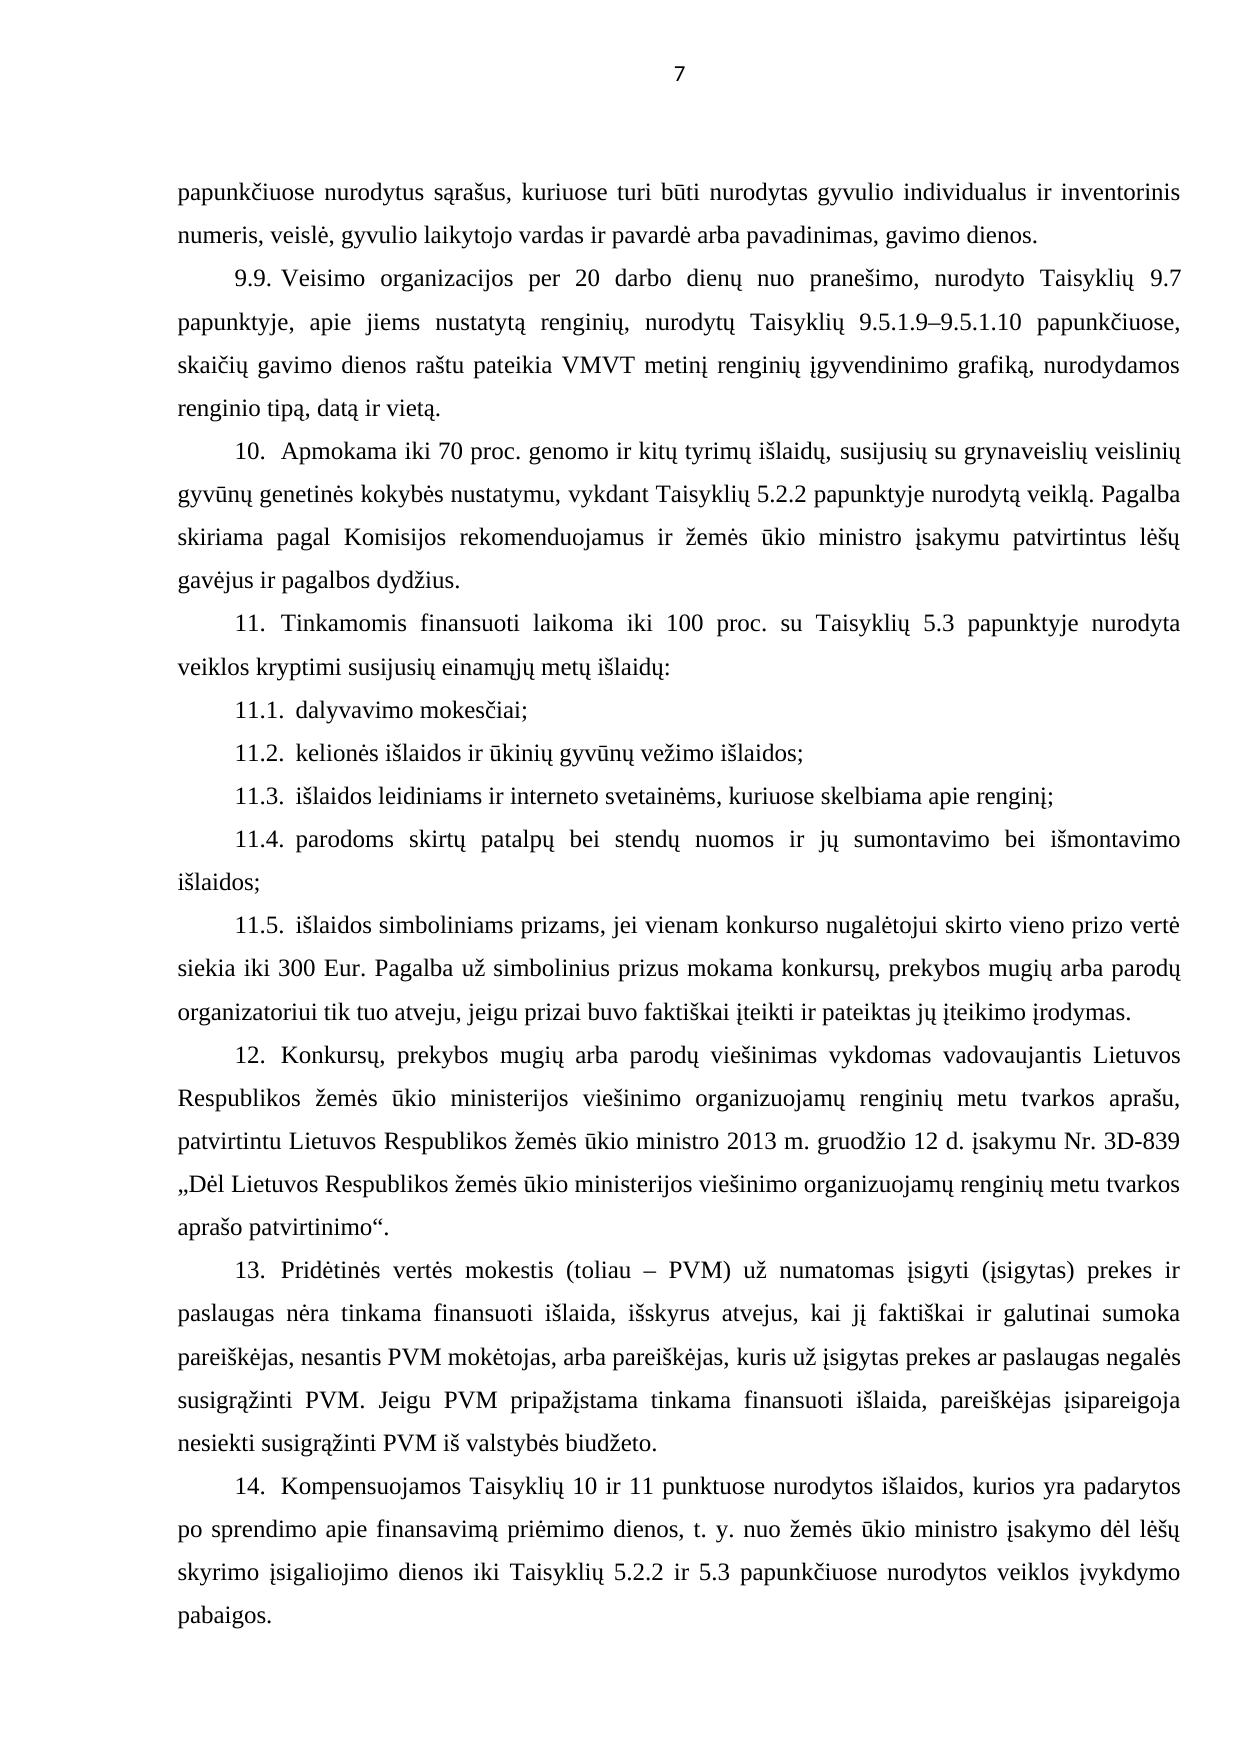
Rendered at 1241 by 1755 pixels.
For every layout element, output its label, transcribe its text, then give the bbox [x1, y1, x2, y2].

text papunkčiuose nurodytus sąrašus, kuriuose turi būti nurodytas gyvulio individualus ir inventorinis numeris, veislė, gyvulio laikytojo vardas ir pavardė arba pavadinimas, gavimo dienos. [177, 177, 1181, 249]
text 9.9. Veisimo organizacijos per 20 darbo dienų nuo pranešimo, nurodyto Taisyklių 9.7 papunktyje, apie jiems nustatytą renginių, nurodytų Taisyklių 9.5.1.9–9.5.1.10 papunkčiuose, skaičių gavimo dienos raštu pateikia VMVT metinį renginių įgyvendinimo grafiką, nurodydamos renginio tipą, datą ir vietą. [177, 263, 1181, 422]
text 13. Pridėtinės vertės mokestis (toliau – PVM) už numatomas įsigyti (įsigytas) prekes ir paslaugas nėra tinkama finansuoti išlaida, išskyrus atvejus, kai jį faktiškai ir galutinai sumoka pareiškėjas, nesantis PVM mokėtojas, arba pareiškėjas, kuris už įsigytas prekes ar paslaugas negalės susigrąžinti PVM. Jeigu PVM pripažįstama tinkama finansuoti išlaida, pareiškėjas įsipareigoja nesiekti susigrąžinti PVM iš valstybės biudžeto. [177, 1255, 1181, 1457]
text 11. Tinkamomis finansuoti laikoma iki 100 proc. su Taisyklių 5.3 papunktyje nurodyta veiklos kryptimi susijusių einamųjų metų išlaidų: [177, 608, 1181, 680]
text 11.5. išlaidos simboliniams prizams, jei vienam konkurso nugalėtojui skirto vieno prizo vertė siekia iki 300 Eur. Pagalba už simbolinius prizus mokama konkursų, prekybos mugių arba parodų organizatoriui tik tuo atveju, jeigu prizai buvo faktiškai įteikti ir pateiktas jų įteikimo įrodymas. [177, 910, 1181, 1025]
text 11.2. kelionės išlaidos ir ūkinių gyvūnų vežimo išlaidos; [177, 738, 1181, 767]
text 12. Konkursų, prekybos mugių arba parodų viešinimas vykdomas vadovaujantis Lietuvos Respublikos žemės ūkio ministerijos viešinimo organizuojamų renginių metu tvarkos aprašu, patvirtintu Lietuvos Respublikos žemės ūkio ministro 2013 m. gruodžio 12 d. įsakymu Nr. 3D-839 „Dėl Lietuvos Respublikos žemės ūkio ministerijos viešinimo organizuojamų renginių metu tvarkos aprašo patvirtinimo“. [177, 1040, 1181, 1241]
text 11.3. išlaidos leidiniams ir interneto svetainėms, kuriuose skelbiama apie renginį; [177, 781, 1181, 810]
text 14. Kompensuojamos Taisyklių 10 ir 11 punktuose nurodytos išlaidos, kurios yra padarytos po sprendimo apie finansavimą priėmimo dienos, t. y. nuo žemės ūkio ministro įsakymo dėl lėšų skyrimo įsigaliojimo dienos iki Taisyklių 5.2.2 ir 5.3 papunkčiuose nurodytos veiklos įvykdymo pabaigos. [177, 1471, 1181, 1629]
text 11.1. dalyvavimo mokesčiai; [177, 695, 1181, 723]
text 11.4. parodoms skirtų patalpų bei stendų nuomos ir jų sumontavimo bei išmontavimo išlaidos; [177, 824, 1181, 896]
text 10. Apmokama iki 70 proc. genomo ir kitų tyrimų išlaidų, susijusių su grynaveislių veislinių gyvūnų genetinės kokybės nustatymu, vykdant Taisyklių 5.2.2 papunktyje nurodytą veiklą. Pagalba skiriama pagal Komisijos rekomenduojamus ir žemės ūkio ministro įsakymu patvirtintus lėšų gavėjus ir pagalbos dydžius. [177, 436, 1181, 594]
